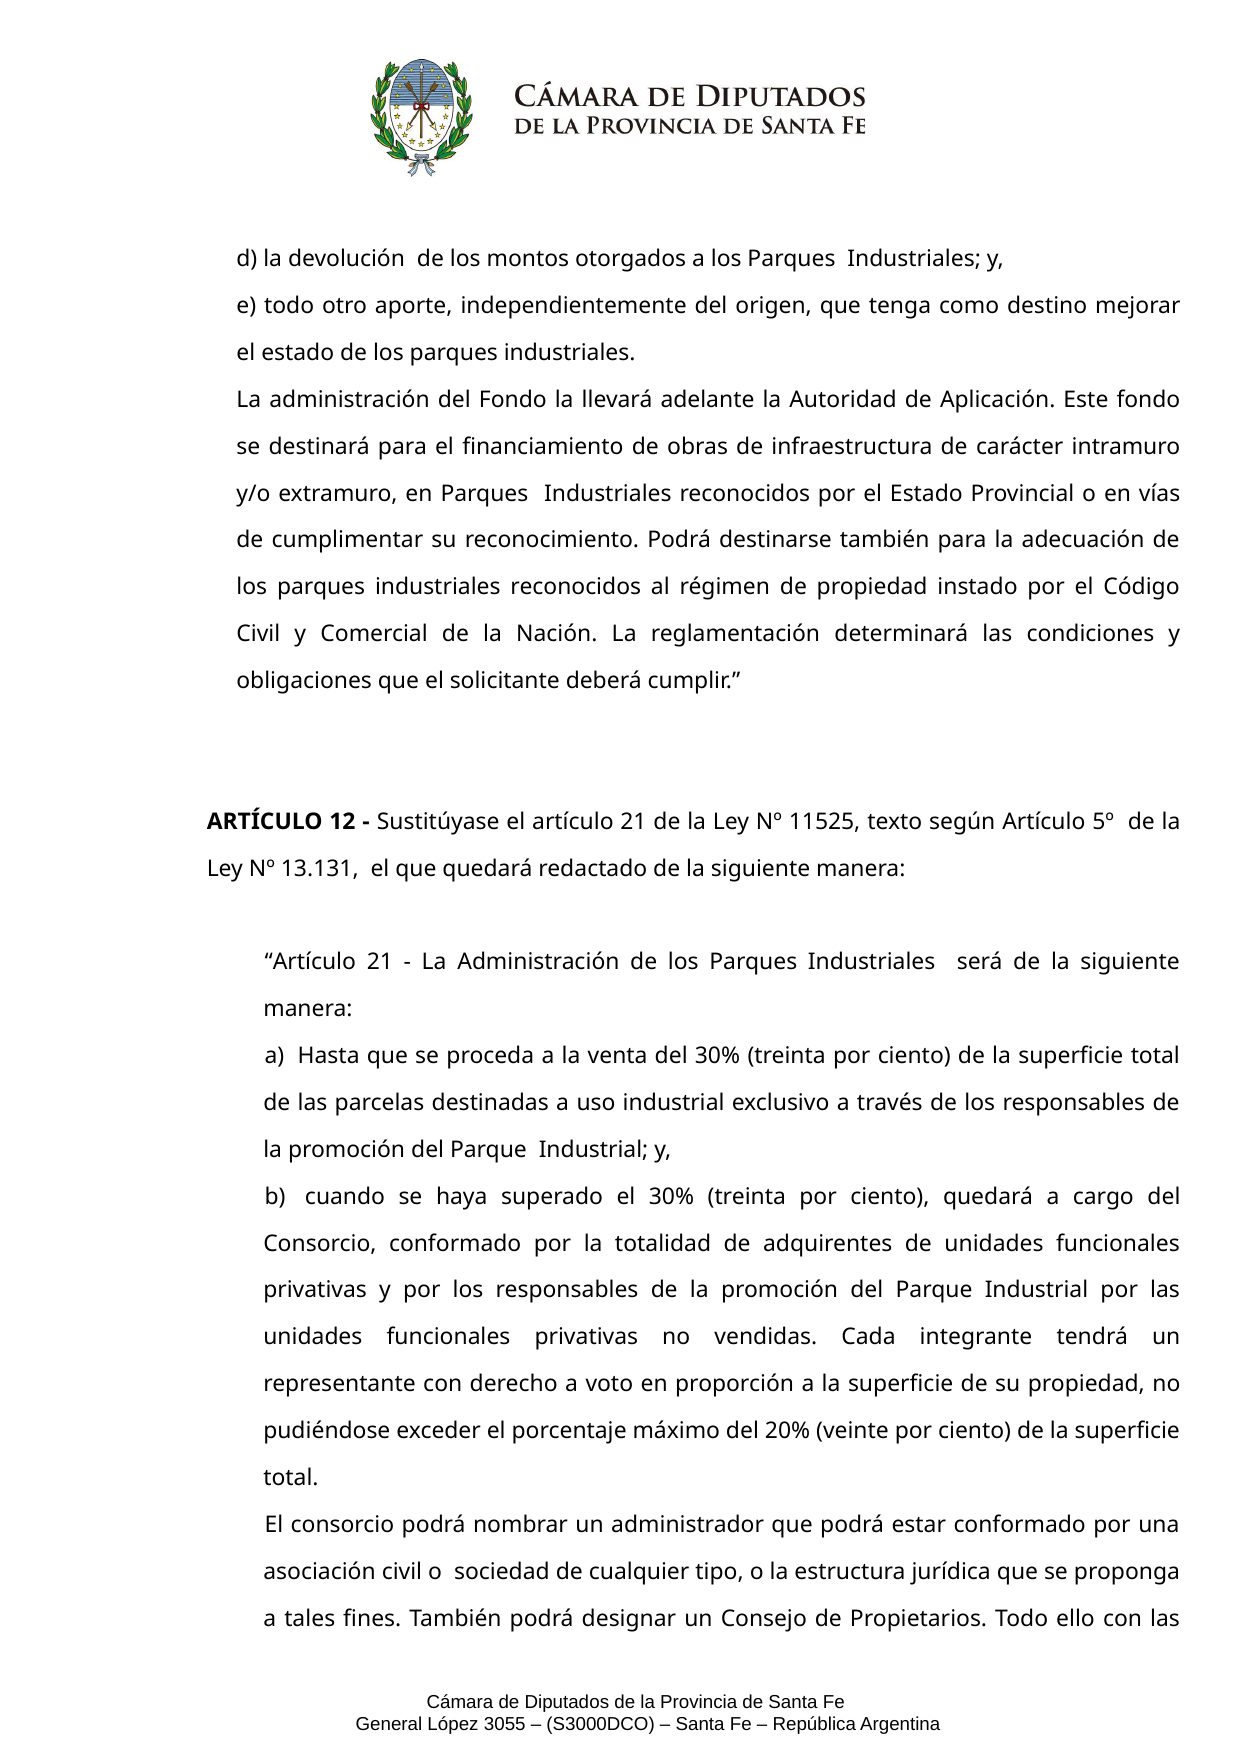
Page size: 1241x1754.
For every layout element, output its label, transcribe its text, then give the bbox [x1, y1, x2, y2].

text e) todo otro aporte, independientemente del origen, que tenga como destino mejorar el estado de los parques industriales. [236, 289, 1181, 367]
text b) cuando se haya superado el 30% (treinta por ciento), quedará a cargo del Consorcio, conformado por la totalidad de adquirentes de unidades funcionales privativas y por los responsables de la promoción del Parque Industrial por las unidades funcionales privativas no vendidas. Cada integrante tendrá un representante con derecho a voto en proporción a la superficie de su propiedad, no pudiéndose exceder el porcentaje máximo del 20% (veinte por ciento) de la superficie total. [263, 1180, 1181, 1492]
text d) la devolución de los montos otorgados a los Parques Industriales; y, [236, 242, 1181, 273]
text ARTÍCULO 12 - Sustitúyase el artículo 21 de la Ley Nº 11525, texto según Artículo 5º de la Ley Nº 13.131, el que quedará redactado de la siguiente manera: [207, 805, 1181, 883]
text a) Hasta que se proceda a la venta del 30% (treinta por ciento) de la superficie total de las parcelas destinadas a uso industrial exclusivo a través de los responsables de la promoción del Parque Industrial; y, [263, 1039, 1181, 1164]
text La administración del Fondo la llevará adelante la Autoridad de Aplicación. Este fondo se destinará para el financiamiento de obras de infraestructura de carácter intramuro y/o extramuro, en Parques Industriales reconocidos por el Estado Provincial o en vías de cumplimentar su reconocimiento. Podrá destinarse también para la adecuación de los parques industriales reconocidos al régimen de propiedad instado por el Código Civil y Comercial de la Nación. La reglamentación determinará las condiciones y obligaciones que el solicitante deberá cumplir.” [236, 383, 1181, 695]
picture [370, 59, 866, 181]
text El consorcio podrá nombrar un administrador que podrá estar conformado por una asociación civil o sociedad de cualquier tipo, o la estructura jurídica que se proponga a tales fines. También podrá designar un Consejo de Propietarios. Todo ello con las [263, 1508, 1181, 1633]
text “Artículo 21 - La Administración de los Parques Industriales será de la siguiente manera: [263, 945, 1181, 1023]
